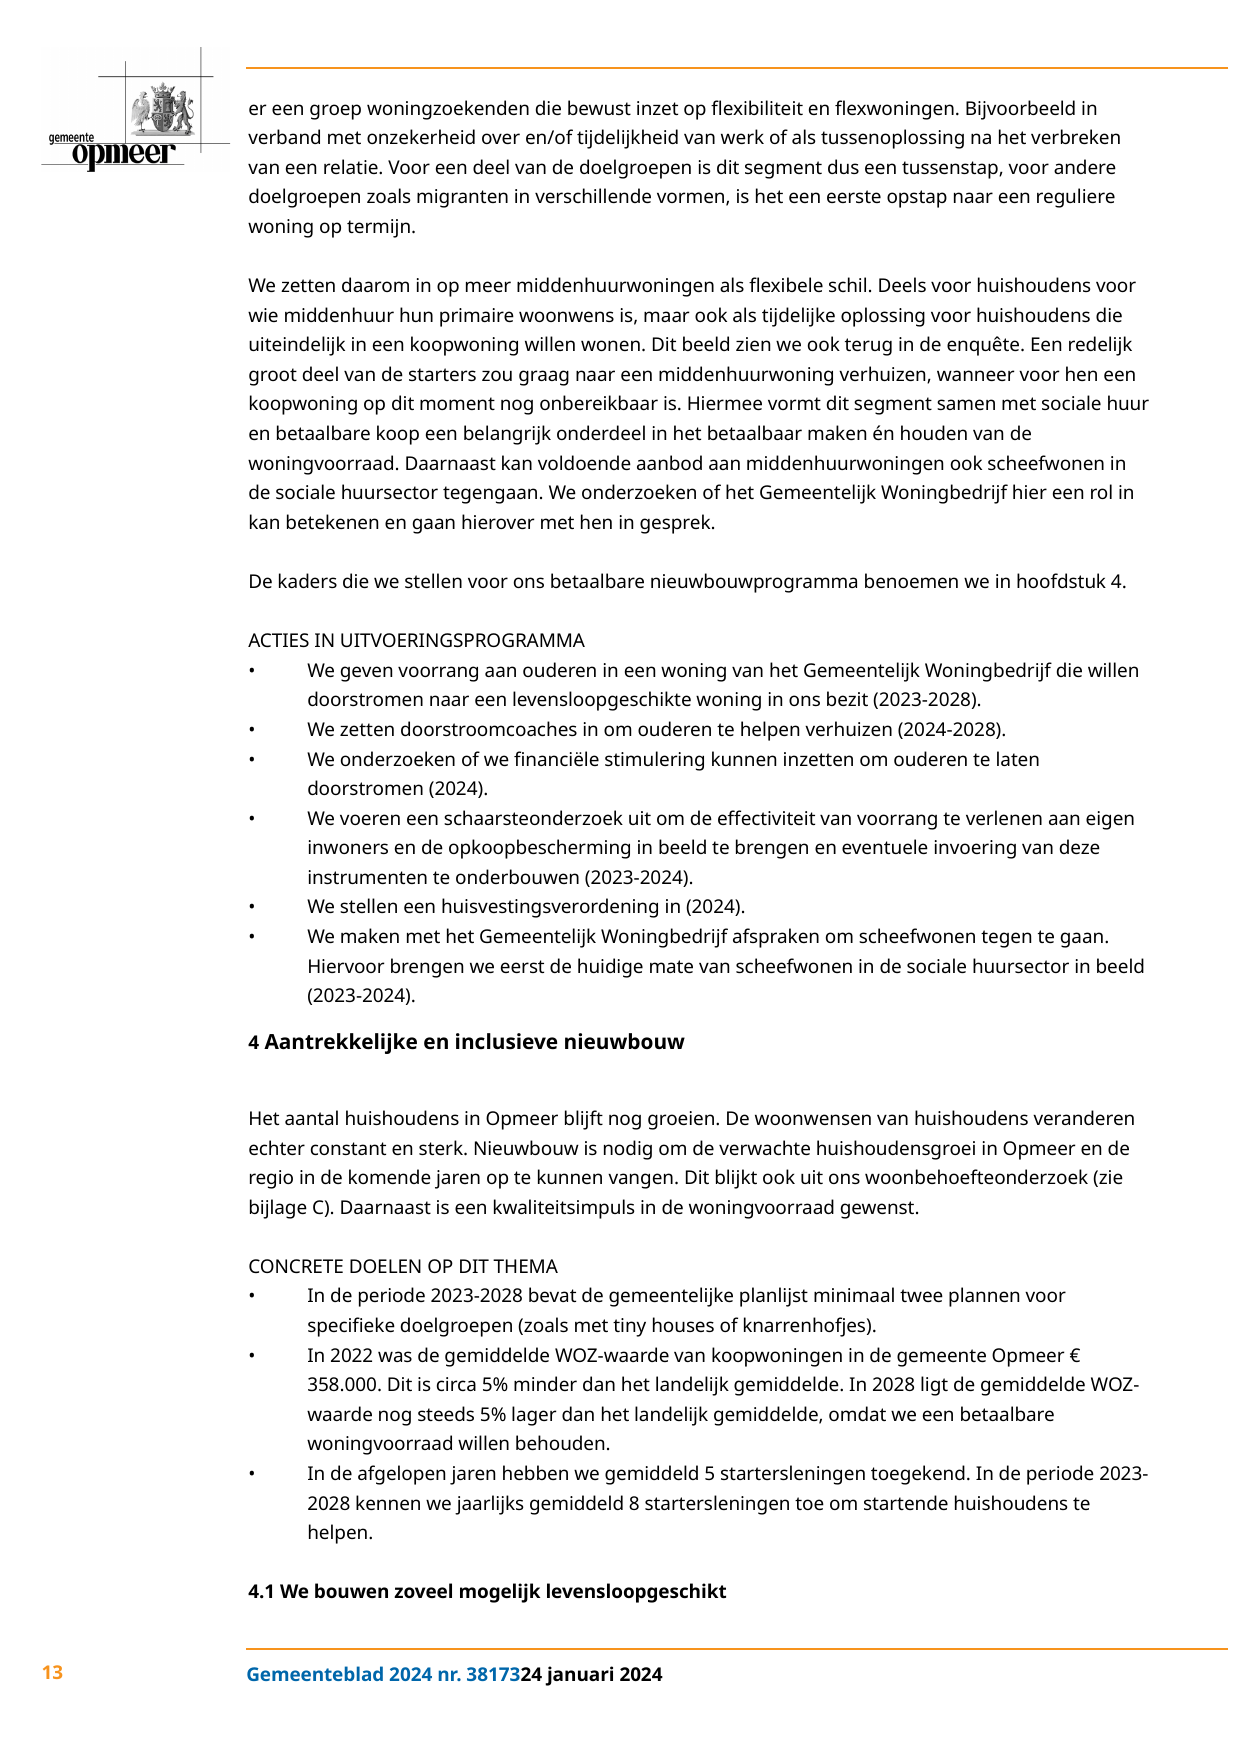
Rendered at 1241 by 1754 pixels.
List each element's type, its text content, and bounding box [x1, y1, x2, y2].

text 4.1 We bouwen zoveel mogelijk levensloopgeschikt [248, 1578, 1152, 1604]
picture [41, 47, 231, 172]
text We zetten daarom in op meer middenhuurwoningen als flexibele schil. Deels voor huishoudens voor wie middenhuur hun primaire woonwens is, maar ook als tijdelijke oplossing voor huishoudens die uiteindelijk in een koopwoning willen wonen. Dit beeld zien we ook terug in de enquête. Een redelijk groot deel van de starters zou graag naar een middenhuurwoning verhuizen, wanneer voor hen een koopwoning op dit moment nog onbereikbaar is. Hiermee vormt dit segment samen met sociale huur en betaalbare koop een belangrijk onderdeel in het betaalbaar maken én houden van de woningvoorraad. Daarnaast kan voldoende aanbod aan middenhuurwoningen ook scheefwonen in de sociale huursector tegengaan. We onderzoeken of het Gemeentelijk Woningbedrijf hier een rol in kan betekenen en gaan hierover met hen in gesprek. [248, 272, 1152, 535]
table_header ACTIES IN UITVOERINGSPROGRAMMA We geven voorrang aan ouderen in een woning van het Gemeentelijk Woningbedrijf die willen doorstromen naar een levensloopgeschikte woning in ons bezit (2023-2028). We zetten doorstroomcoaches in om ouderen te helpen verhuizen (2024-2028). We onderzoeken of we financiële stimulering kunnen inzetten om ouderen te laten doorstromen (2024). We voeren een schaarsteonderzoek uit om de effectiviteit van voorrang te verlenen aan eigen inwoners en de opkoopbescherming in beeld te brengen en eventuele invoering van deze instrumenten te onderbouwen (2023-2024). We stellen een huisvestingsverordening in (2024). We maken met het Gemeentelijk Woningbedrijf afspraken om scheefwonen tegen te gaan. Hiervoor brengen we eerst de huidige mate van scheefwonen in de sociale huursector in beeld (2023-2024). [248, 628, 1152, 1008]
table_header CONCRETE DOELEN OP DIT THEMA In de periode 2023-2028 bevat de gemeentelijke planlijst minimaal twee plannen voor specifieke doelgroepen (zoals met tiny houses of knarrenhofjes). In 2022 was de gemiddelde WOZ-waarde van koopwoningen in de gemeente Opmeer € 358.000. Dit is circa 5% minder dan het landelijk gemiddelde. In 2028 ligt de gemiddelde WOZ-waarde nog steeds 5% lager dan het landelijk gemiddelde, omdat we een betaalbare woningvoorraad willen behouden. In de afgelopen jaren hebben we gemiddeld 5 startersleningen toegekend. In de periode 2023-2028 kennen we jaarlijks gemiddeld 8 startersleningen toe om startende huishoudens te helpen. [248, 1253, 1152, 1545]
text 4 Aantrekkelijke en inclusieve nieuwbouw [248, 1027, 1152, 1056]
text er een groep woningzoekenden die bewust inzet op flexibiliteit en flexwoningen. Bijvoorbeeld in verband met onzekerheid over en/of tijdelijkheid van werk of als tussenoplossing na het verbreken van een relatie. Voor een deel van de doelgroepen is dit segment dus een tussenstap, voor andere doelgroepen zoals migranten in verschillende vormen, is het een eerste opstap naar een reguliere woning op termijn. [248, 95, 1152, 239]
text De kaders die we stellen voor ons betaalbare nieuwbouwprogramma benoemen we in hoofdstuk 4. [248, 568, 1152, 594]
text Het aantal huishoudens in Opmeer blijft nog groeien. De woonwensen van huishoudens veranderen echter constant en sterk. Nieuwbouw is nodig om de verwachte huishoudensgroei in Opmeer en de regio in de komende jaren op te kunnen vangen. Dit blijkt ook uit ons woonbehoefteonderzoek (zie bijlage C). Daarnaast is een kwaliteitsimpuls in de woningvoorraad gewenst. [248, 1105, 1152, 1219]
